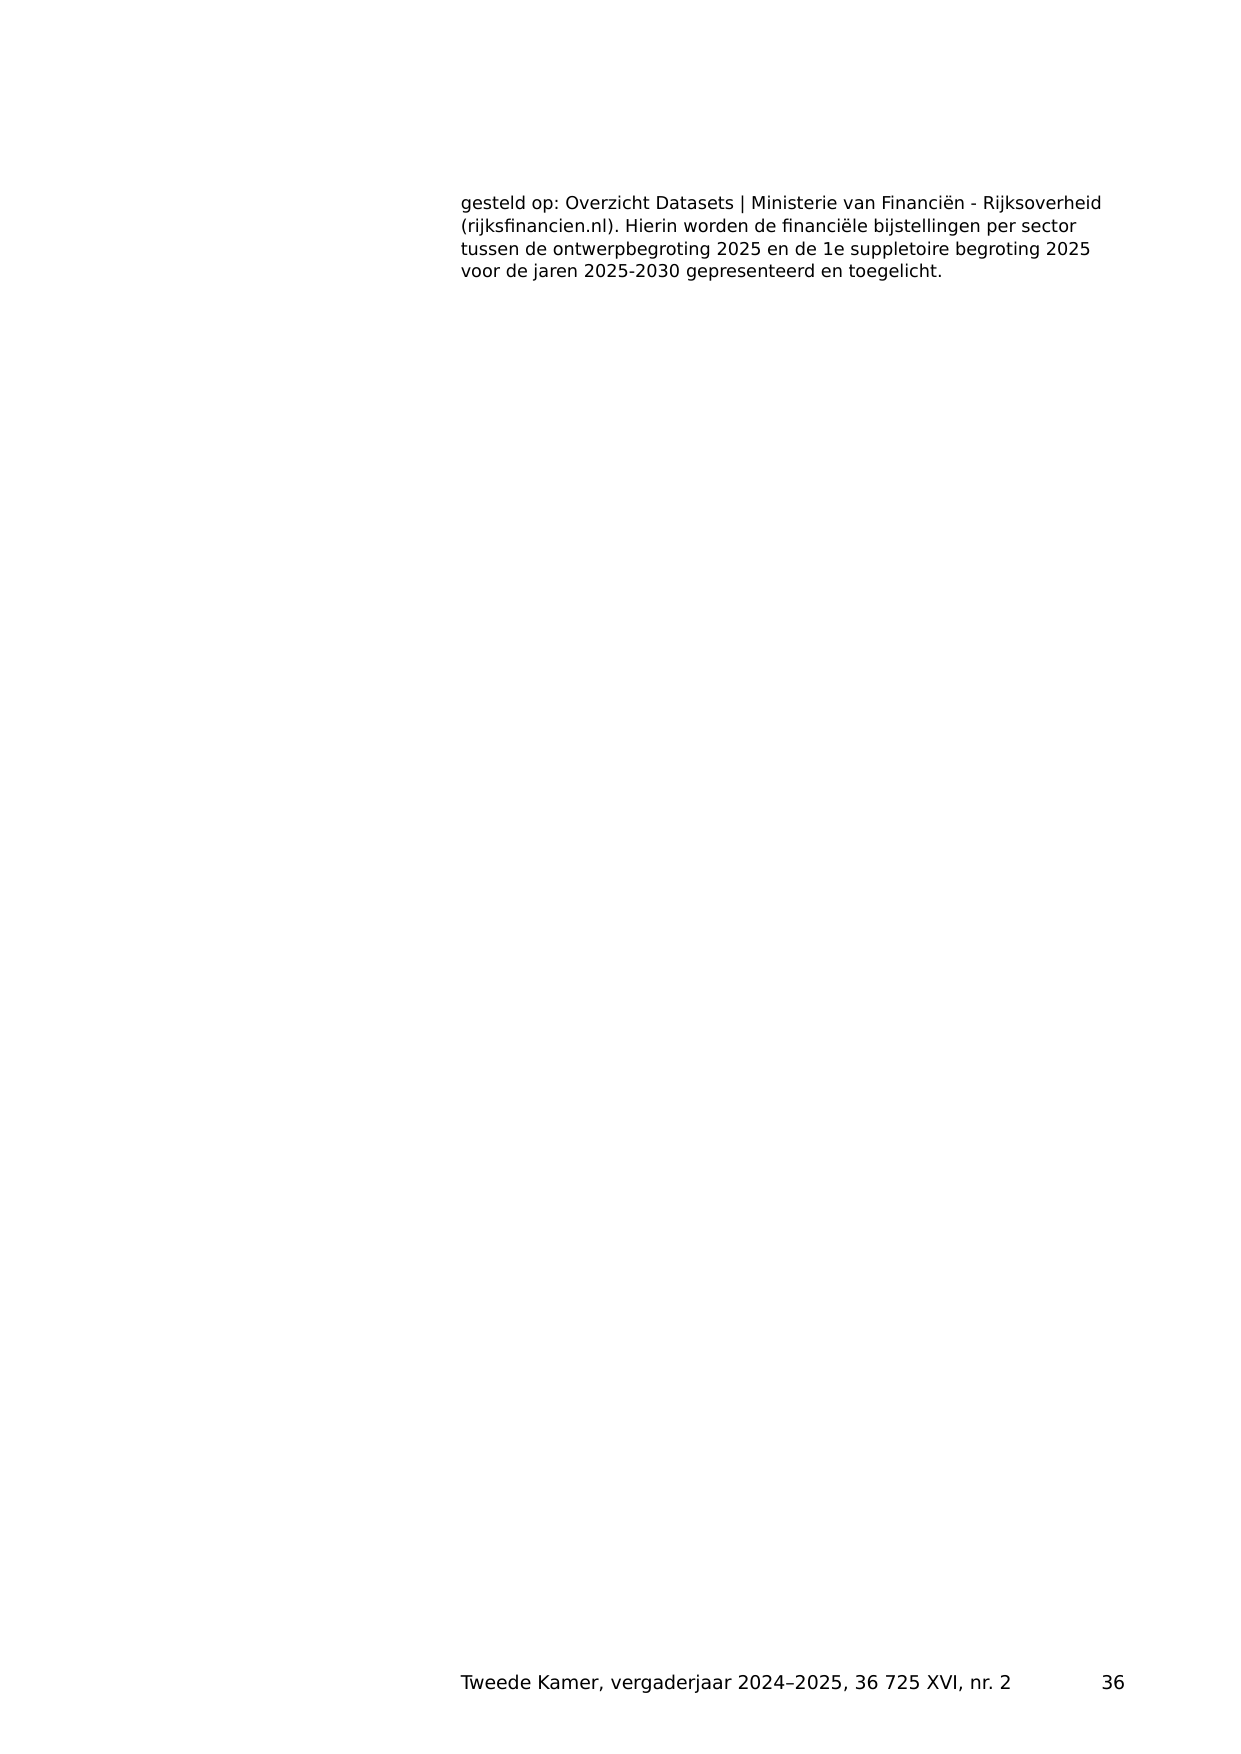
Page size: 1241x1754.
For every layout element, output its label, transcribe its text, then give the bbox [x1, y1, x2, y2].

text gesteld op: Overzicht Datasets | Ministerie van Financiën - Rĳksoverheid (rĳksfinancien.nl). Hierin worden de financiële bĳstellingen per sector tussen de ontwerpbegroting 2025 en de 1e suppletoire begroting 2025 voor de jaren 2025-2030 gepresenteerd en toegelicht. [461, 191, 1125, 282]
